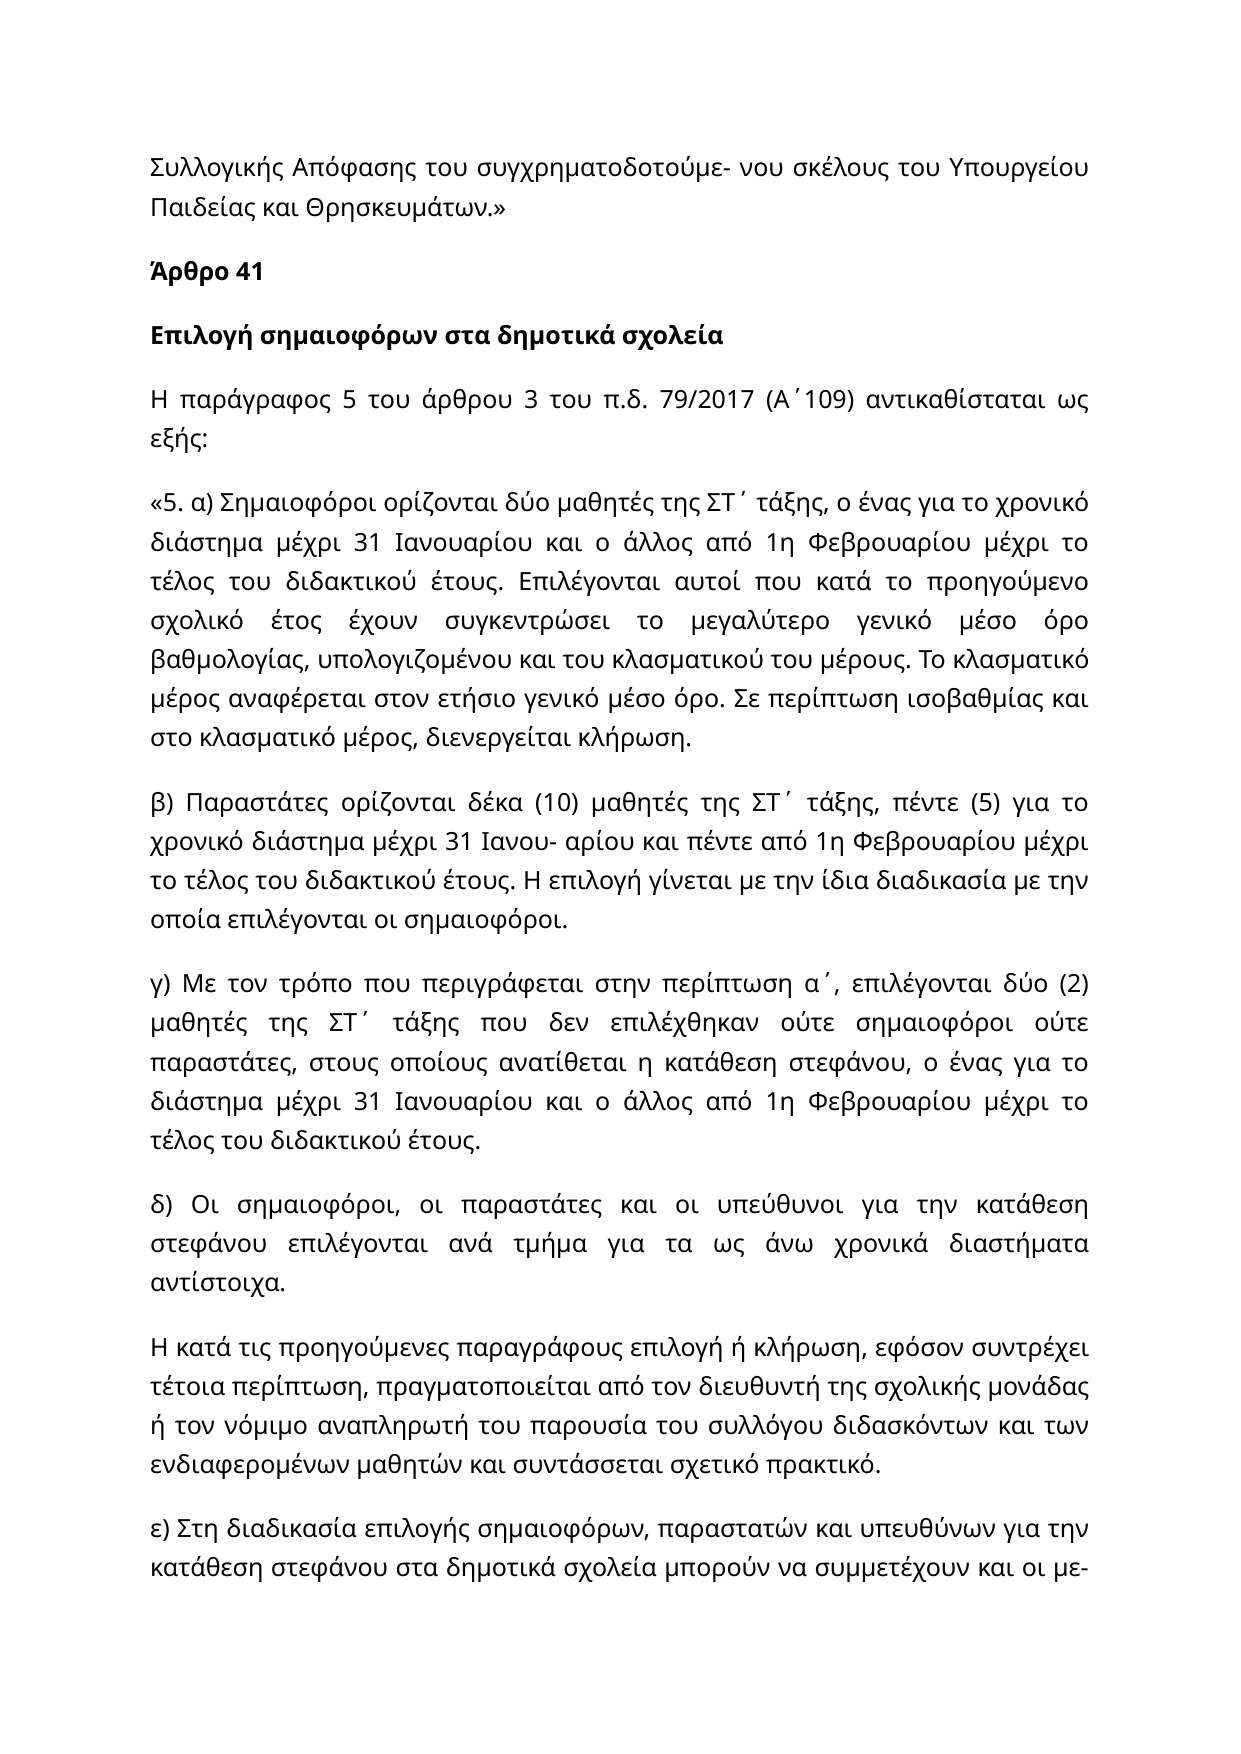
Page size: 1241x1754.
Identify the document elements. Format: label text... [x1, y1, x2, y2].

text Συλλογικής Απόφασης του συγχρηματοδοτούμε- νου σκέλους του Υπουργείου Παιδείας και Θρησκευμάτων.» [150, 150, 1090, 223]
text «5. α) Σημαιοφόροι ορίζονται δύο μαθητές της ΣΤ΄ τάξης, o ένας για το χρονικό διάστημα μέχρι 31 Ιανουαρίου και o άλλος από 1η Φεβρουαρίου μέχρι το τέλος του διδακτικού έτους. Επιλέγονται αυτοί που κατά το προηγούμενο σχολικό έτος έχουν συγκεντρώσει το μεγαλύτερο γενικό μέσο όρο βαθμολογίας, υπολογιζομένου και του κλασματικού του μέρους. Το κλασματικό μέρος αναφέρεται στον ετήσιο γενικό μέσο όρο. Σε περίπτωση ισοβαθμίας και στο κλασματικό μέρος, διενεργείται κλήρωση. [150, 485, 1090, 754]
text Η παράγραφος 5 του άρθρου 3 του π.δ. 79/2017 (Α΄109) αντικαθίσταται ως εξής: [150, 382, 1090, 455]
text Επιλογή σημαιοφόρων στα δημοτικά σχολεία [150, 317, 1090, 352]
text Η κατά τις προηγούμενες παραγράφους επιλογή ή κλήρωση, εφόσον συντρέχει τέτοια περίπτωση, πραγματοποιείται από τον διευθυντή της σχολικής μονάδας ή τον νόμιμο αναπληρωτή του παρουσία του συλλόγου διδασκόντων και των ενδιαφερομένων μαθητών και συντάσσεται σχετικό πρακτικό. [150, 1329, 1090, 1481]
text Άρθρο 41 [150, 253, 1090, 287]
text ε) Στη διαδικασία επιλογής σημαιοφόρων, παραστατών και υπευθύνων για την κατάθεση στεφάνου στα δημοτικά σχολεία μπορούν να συμμετέχουν και οι με- [150, 1511, 1090, 1584]
text δ) Οι σημαιοφόροι, οι παραστάτες και οι υπεύθυνοι για την κατάθεση στεφάνου επιλέγονται ανά τμήμα για τα ως άνω χρονικά διαστήματα αντίστοιχα. [150, 1187, 1090, 1299]
text γ) Με τον τρόπο που περιγράφεται στην περίπτωση α΄, επιλέγονται δύο (2) μαθητές της ΣΤ΄ τάξης που δεν επιλέχθηκαν ούτε σημαιοφόροι ούτε παραστάτες, στους οποίους ανατίθεται η κατάθεση στεφάνου, ο ένας για το διάστημα μέχρι 31 Ιανουαρίου και ο άλλος από 1η Φεβρουαρίου μέχρι το τέλος του διδακτικού έτους. [150, 966, 1090, 1157]
text β) Παραστάτες ορίζονται δέκα (10) μαθητές της ΣΤ΄ τάξης, πέντε (5) για το χρονικό διάστημα μέχρι 31 Ιανου- αρίου και πέντε από 1η Φεβρουαρίου μέχρι το τέλος του διδακτικού έτους. Η επιλογή γίνεται με την ίδια διαδικασία με την οποία επιλέγονται οι σημαιοφόροι. [150, 784, 1090, 936]
